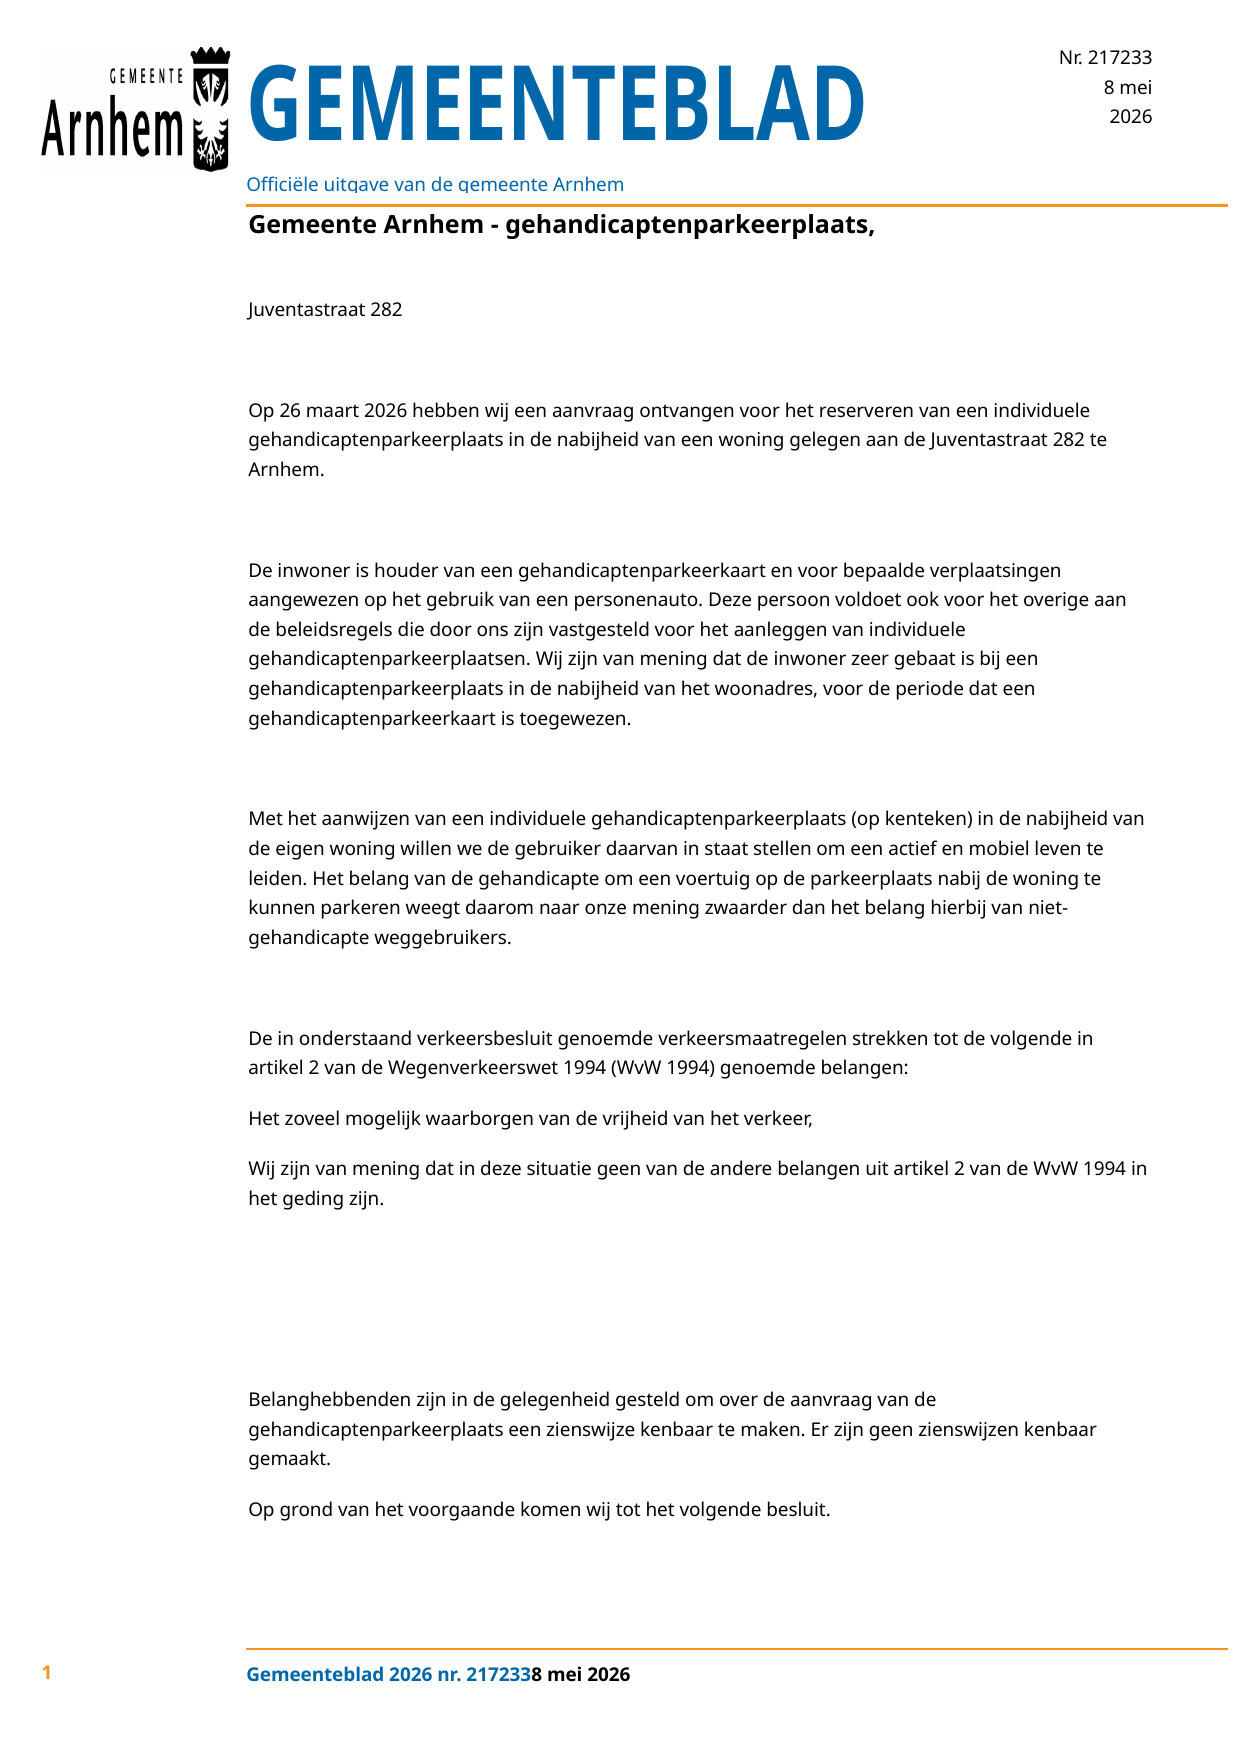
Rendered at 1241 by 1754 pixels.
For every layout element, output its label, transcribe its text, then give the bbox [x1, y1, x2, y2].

text De in onderstaand verkeersbesluit genoemde verkeersmaatregelen strekken tot de volgende in artikel 2 van de Wegenverkeerswet 1994 (WvW 1994) genoemde belangen: [248, 1025, 1152, 1080]
text Gemeente Arnhem - gehandicaptenparkeerplaats, [248, 207, 1152, 241]
picture [41, 47, 231, 172]
text Het zoveel mogelijk waarborgen van de vrijheid van het verkeer, [248, 1105, 1152, 1131]
text Met het aanwijzen van een individuele gehandicaptenparkeerplaats (op kenteken) in de nabijheid van de eigen woning willen we de gebruiker daarvan in staat stellen om een actief en mobiel leven te leiden. Het belang van de gehandicapte om een voertuig op de parkeerplaats nabij de woning te kunnen parkeren weegt daarom naar onze mening zwaarder dan het belang hierbij van niet-gehandicapte weggebruikers. [248, 806, 1152, 950]
text Op 26 maart 2026 hebben wij een aanvraag ontvangen voor het reserveren van een individuele gehandicaptenparkeerplaats in de nabijheid van een woning gelegen aan de Juventastraat 282 te Arnhem. [248, 397, 1152, 482]
text Juventastraat 282 [248, 296, 1152, 322]
text Belanghebbenden zijn in de gelegenheid gesteld om over de aanvraag van de gehandicaptenparkeerplaats een zienswijze kenbaar te maken. Er zijn geen zienswijzen kenbaar gemaakt. [248, 1386, 1152, 1471]
text De inwoner is houder van een gehandicaptenparkeerkaart en voor bepaalde verplaatsingen aangewezen op het gebruik van een personenauto. Deze persoon voldoet ook voor het overige aan de beleidsregels die door ons zijn vastgesteld voor het aanleggen van individuele gehandicaptenparkeerplaatsen. Wij zijn van mening dat de inwoner zeer gebaat is bij een gehandicaptenparkeerplaats in de nabijheid van het woonadres, voor de periode dat een gehandicaptenparkeerkaart is toegewezen. [248, 557, 1152, 731]
text Op grond van het voorgaande komen wij tot het volgende besluit. [248, 1496, 1152, 1522]
text Wij zijn van mening dat in deze situatie geen van de andere belangen uit artikel 2 van de WvW 1994 in het geding zijn. [248, 1155, 1152, 1211]
